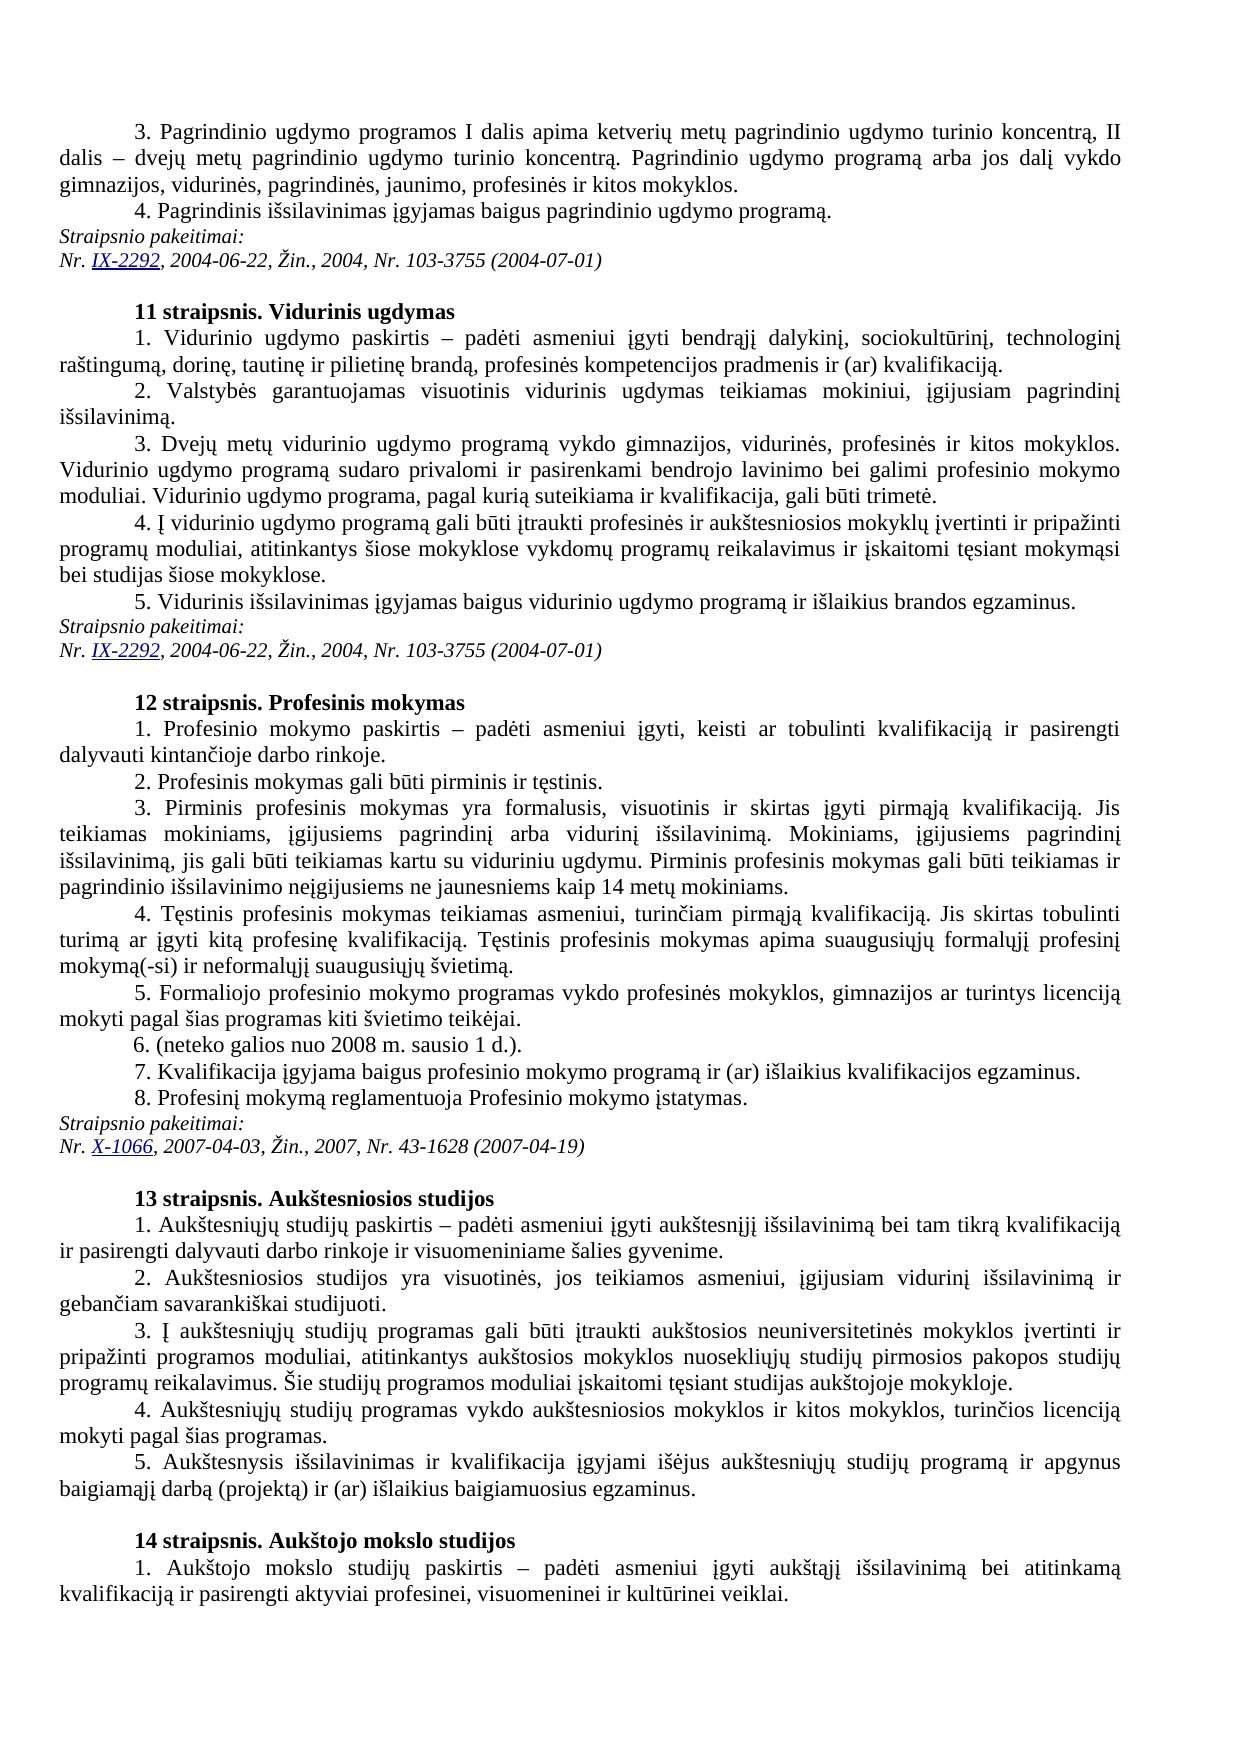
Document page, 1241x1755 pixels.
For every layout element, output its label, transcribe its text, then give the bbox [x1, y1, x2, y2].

text Straipsnio pakeitimai: [59, 1110, 1122, 1134]
text 1. Vidurinio ugdymo paskirtis – padėti asmeniui įgyti bendrąjį dalykinį, sociokultūrinį, technologinį raštingumą, dorinę, tautinę ir pilietinę brandą, profesinės kompetencijos pradmenis ir (ar) kvalifikaciją. [59, 324, 1122, 377]
text 4. Į vidurinio ugdymo programą gali būti įtraukti profesinės ir aukštesniosios mokyklų įvertinti ir pripažinti programų moduliai, atitinkantys šiose mokyklose vykdomų programų reikalavimus ir įskaitomi tęsiant mokymąsi bei studijas šiose mokyklose. [59, 509, 1122, 588]
text 14 straipsnis. Aukštojo mokslo studijos [59, 1527, 1122, 1554]
text 2. Profesinis mokymas gali būti pirminis ir tęstinis. [59, 768, 1122, 794]
text Straipsnio pakeitimai: [59, 223, 1122, 248]
text Nr. IX-2292, 2004-06-22, Žin., 2004, Nr. 103-3755 (2004-07-01) [59, 248, 1122, 272]
text Straipsnio pakeitimai: [59, 614, 1122, 638]
text Nr. X-1066, 2007-04-03, Žin., 2007, Nr. 43-1628 (2007-04-19) [59, 1134, 1122, 1158]
text 1. Aukštojo mokslo studijų paskirtis – padėti asmeniui įgyti aukštąjį išsilavinimą bei atitinkamą kvalifikaciją ir pasirengti aktyviai profesinei, visuomeninei ir kultūrinei veiklai. [59, 1554, 1122, 1607]
text 5. Vidurinis išsilavinimas įgyjamas baigus vidurinio ugdymo programą ir išlaikius brandos egzaminus. [59, 588, 1122, 614]
text 12 straipsnis. Profesinis mokymas [59, 689, 1122, 715]
text 3. Į aukštesniųjų studijų programas gali būti įtraukti aukštosios neuniversitetinės mokyklos įvertinti ir pripažinti programos moduliai, atitinkantys aukštosios mokyklos nuosekliųjų studijų pirmosios pakopos studijų programų reikalavimus. Šie studijų programos moduliai įskaitomi tęsiant studijas aukštojoje mokykloje. [59, 1317, 1122, 1396]
text 4. Aukštesniųjų studijų programas vykdo aukštesniosios mokyklos ir kitos mokyklos, turinčios licenciją mokyti pagal šias programas. [59, 1396, 1122, 1448]
text 3. Dvejų metų vidurinio ugdymo programą vykdo gimnazijos, vidurinės, profesinės ir kitos mokyklos. Vidurinio ugdymo programą sudaro privalomi ir pasirenkami bendrojo lavinimo bei galimi profesinio mokymo moduliai. Vidurinio ugdymo programa, pagal kurią suteikiama ir kvalifikacija, gali būti trimetė. [59, 430, 1122, 509]
text 1. Profesinio mokymo paskirtis – padėti asmeniui įgyti, keisti ar tobulinti kvalifikaciją ir pasirengti dalyvauti kintančioje darbo rinkoje. [59, 715, 1122, 768]
text 5. Aukštesnysis išsilavinimas ir kvalifikacija įgyjami išėjus aukštesniųjų studijų programą ir apgynus baigiamąjį darbą (projektą) ir (ar) išlaikius baigiamuosius egzaminus. [59, 1448, 1122, 1501]
text 11 straipsnis. Vidurinis ugdymas [59, 298, 1122, 324]
text 2. Aukštesniosios studijos yra visuotinės, jos teikiamos asmeniui, įgijusiam vidurinį išsilavinimą ir gebančiam savarankiškai studijuoti. [59, 1264, 1122, 1317]
text 7. Kvalifikacija įgyjama baigus profesinio mokymo programą ir (ar) išlaikius kvalifikacijos egzaminus. [59, 1058, 1122, 1084]
text 13 straipsnis. Aukštesniosios studijos [59, 1185, 1122, 1211]
text Nr. IX-2292, 2004-06-22, Žin., 2004, Nr. 103-3755 (2004-07-01) [59, 638, 1122, 662]
text 4. Pagrindinis išsilavinimas įgyjamas baigus pagrindinio ugdymo programą. [59, 197, 1122, 223]
text 6. (neteko galios nuo 2008 m. sausio 1 d.). [59, 1031, 1122, 1058]
text 5. Formaliojo profesinio mokymo programas vykdo profesinės mokyklos, gimnazijos ar turintys licenciją mokyti pagal šias programas kiti švietimo teikėjai. [59, 979, 1122, 1031]
text 1. Aukštesniųjų studijų paskirtis – padėti asmeniui įgyti aukštesnįjį išsilavinimą bei tam tikrą kvalifikaciją ir pasirengti dalyvauti darbo rinkoje ir visuomeniniame šalies gyvenime. [59, 1211, 1122, 1264]
text 2. Valstybės garantuojamas visuotinis vidurinis ugdymas teikiamas mokiniui, įgijusiam pagrindinį išsilavinimą. [59, 377, 1122, 430]
text 3. Pirminis profesinis mokymas yra formalusis, visuotinis ir skirtas įgyti pirmąją kvalifikaciją. Jis teikiamas mokiniams, įgijusiems pagrindinį arba vidurinį išsilavinimą. Mokiniams, įgijusiems pagrindinį išsilavinimą, jis gali būti teikiamas kartu su viduriniu ugdymu. Pirminis profesinis mokymas gali būti teikiamas ir pagrindinio išsilavinimo neįgijusiems ne jaunesniems kaip 14 metų mokiniams. [59, 794, 1122, 899]
text 3. Pagrindinio ugdymo programos I dalis apima ketverių metų pagrindinio ugdymo turinio koncentrą, II dalis – dvejų metų pagrindinio ugdymo turinio koncentrą. Pagrindinio ugdymo programą arba jos dalį vykdo gimnazijos, vidurinės, pagrindinės, jaunimo, profesinės ir kitos mokyklos. [59, 118, 1122, 197]
text 4. Tęstinis profesinis mokymas teikiamas asmeniui, turinčiam pirmąją kvalifikaciją. Jis skirtas tobulinti turimą ar įgyti kitą profesinę kvalifikaciją. Tęstinis profesinis mokymas apima suaugusiųjų formalųjį profesinį mokymą(-si) ir neformalųjį suaugusiųjų švietimą. [59, 899, 1122, 979]
text 8. Profesinį mokymą reglamentuoja Profesinio mokymo įstatymas. [59, 1084, 1122, 1110]
